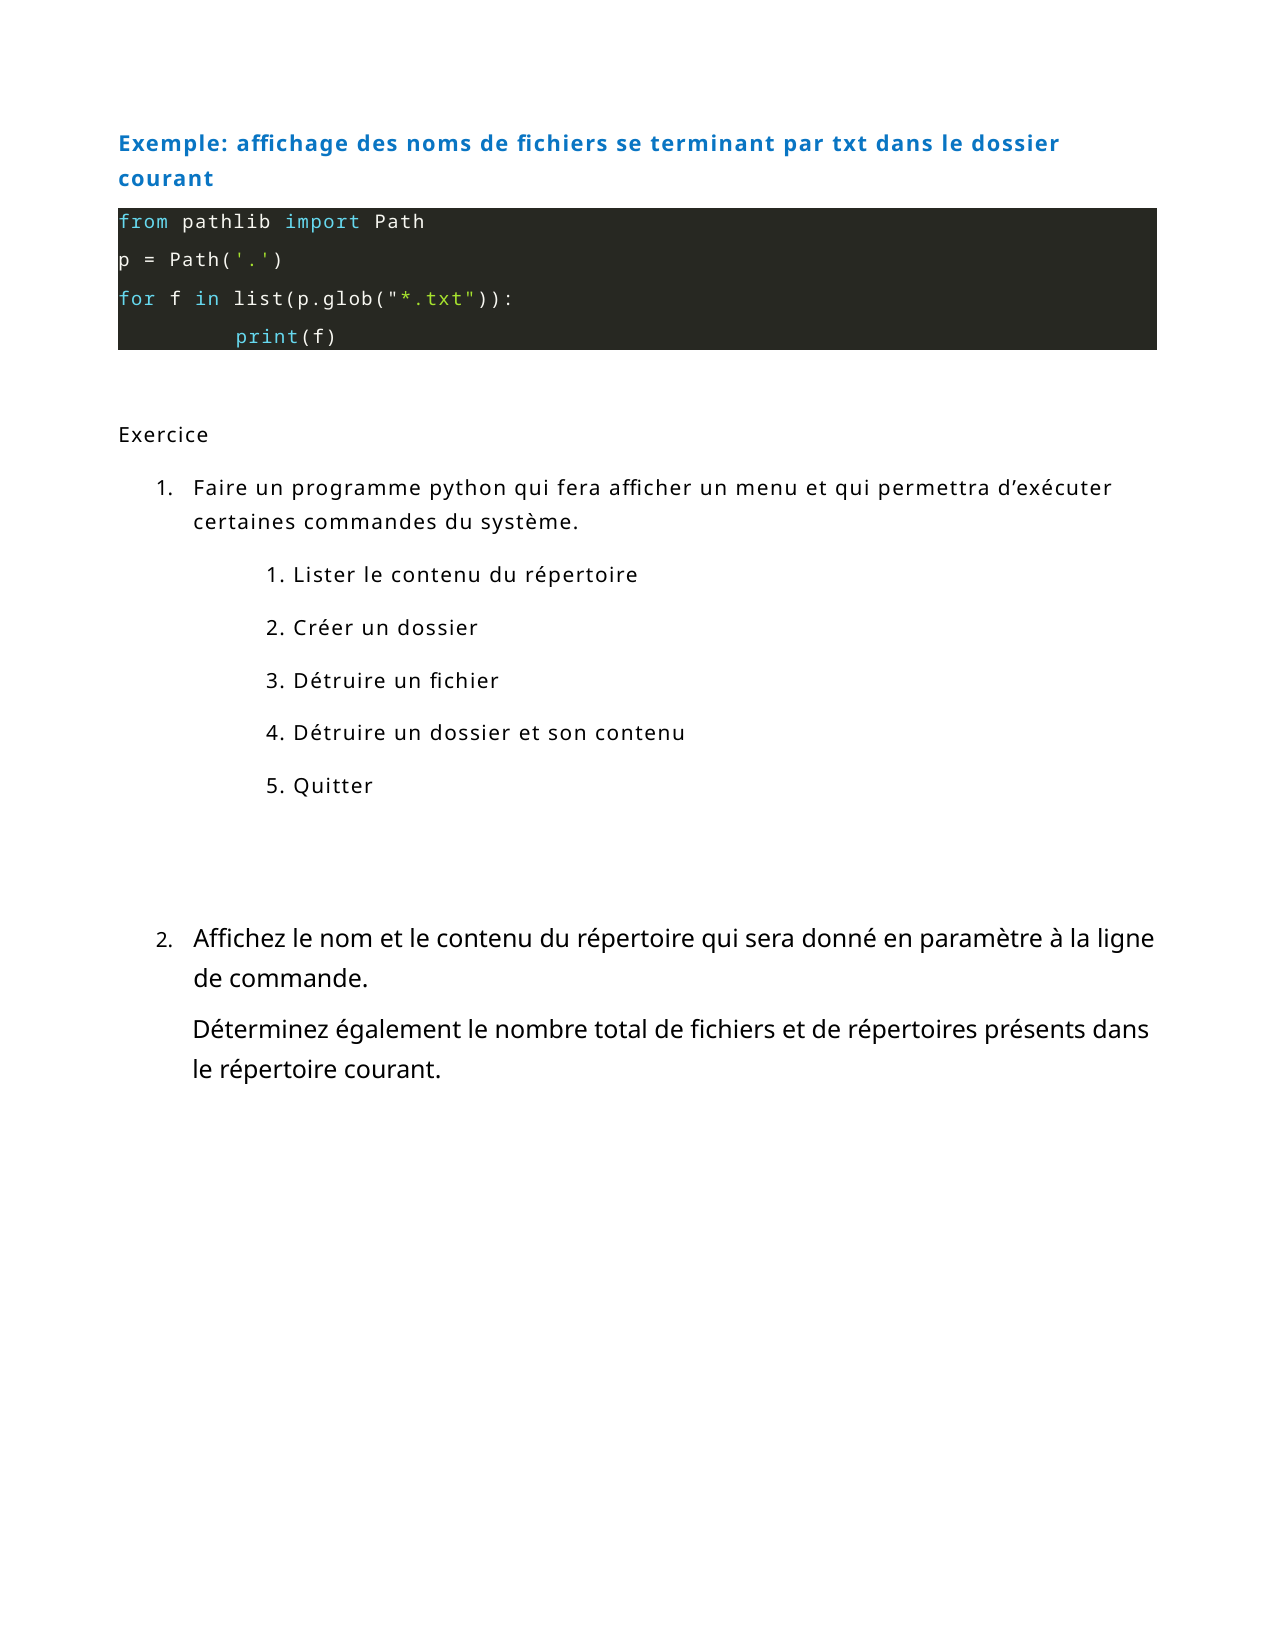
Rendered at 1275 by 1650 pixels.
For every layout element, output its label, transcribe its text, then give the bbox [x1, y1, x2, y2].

text 2. Créer un dossier [266, 613, 1157, 641]
text 4. Détruire un dossier et son contenu [266, 718, 1157, 747]
text Exemple: affichage des noms de fichiers se terminant par txt dans le dossier courant [118, 127, 1157, 193]
text Déterminez également le nombre total de fichiers et de répertoires présents dans le répertoire courant. [192, 1011, 1157, 1086]
text 3. Détruire un fichier [266, 666, 1157, 694]
text print(f) [118, 323, 1157, 350]
text for f in list(p.glob("*.txt")): [118, 285, 1157, 310]
list Affichez le nom et le contenu du répertoire qui sera donné en paramètre à la ligne de commande. [156, 920, 1157, 995]
text 1. Lister le contenu du répertoire [266, 560, 1157, 588]
text p = Path('.') [118, 247, 1157, 272]
text Exercice [118, 420, 1157, 449]
text 5. Quitter [266, 771, 1157, 800]
list Faire un programme python qui fera afficher un menu et qui permettra d’exécuter certaines commandes du système. [156, 473, 1157, 536]
text from pathlib import Path [118, 208, 1157, 234]
